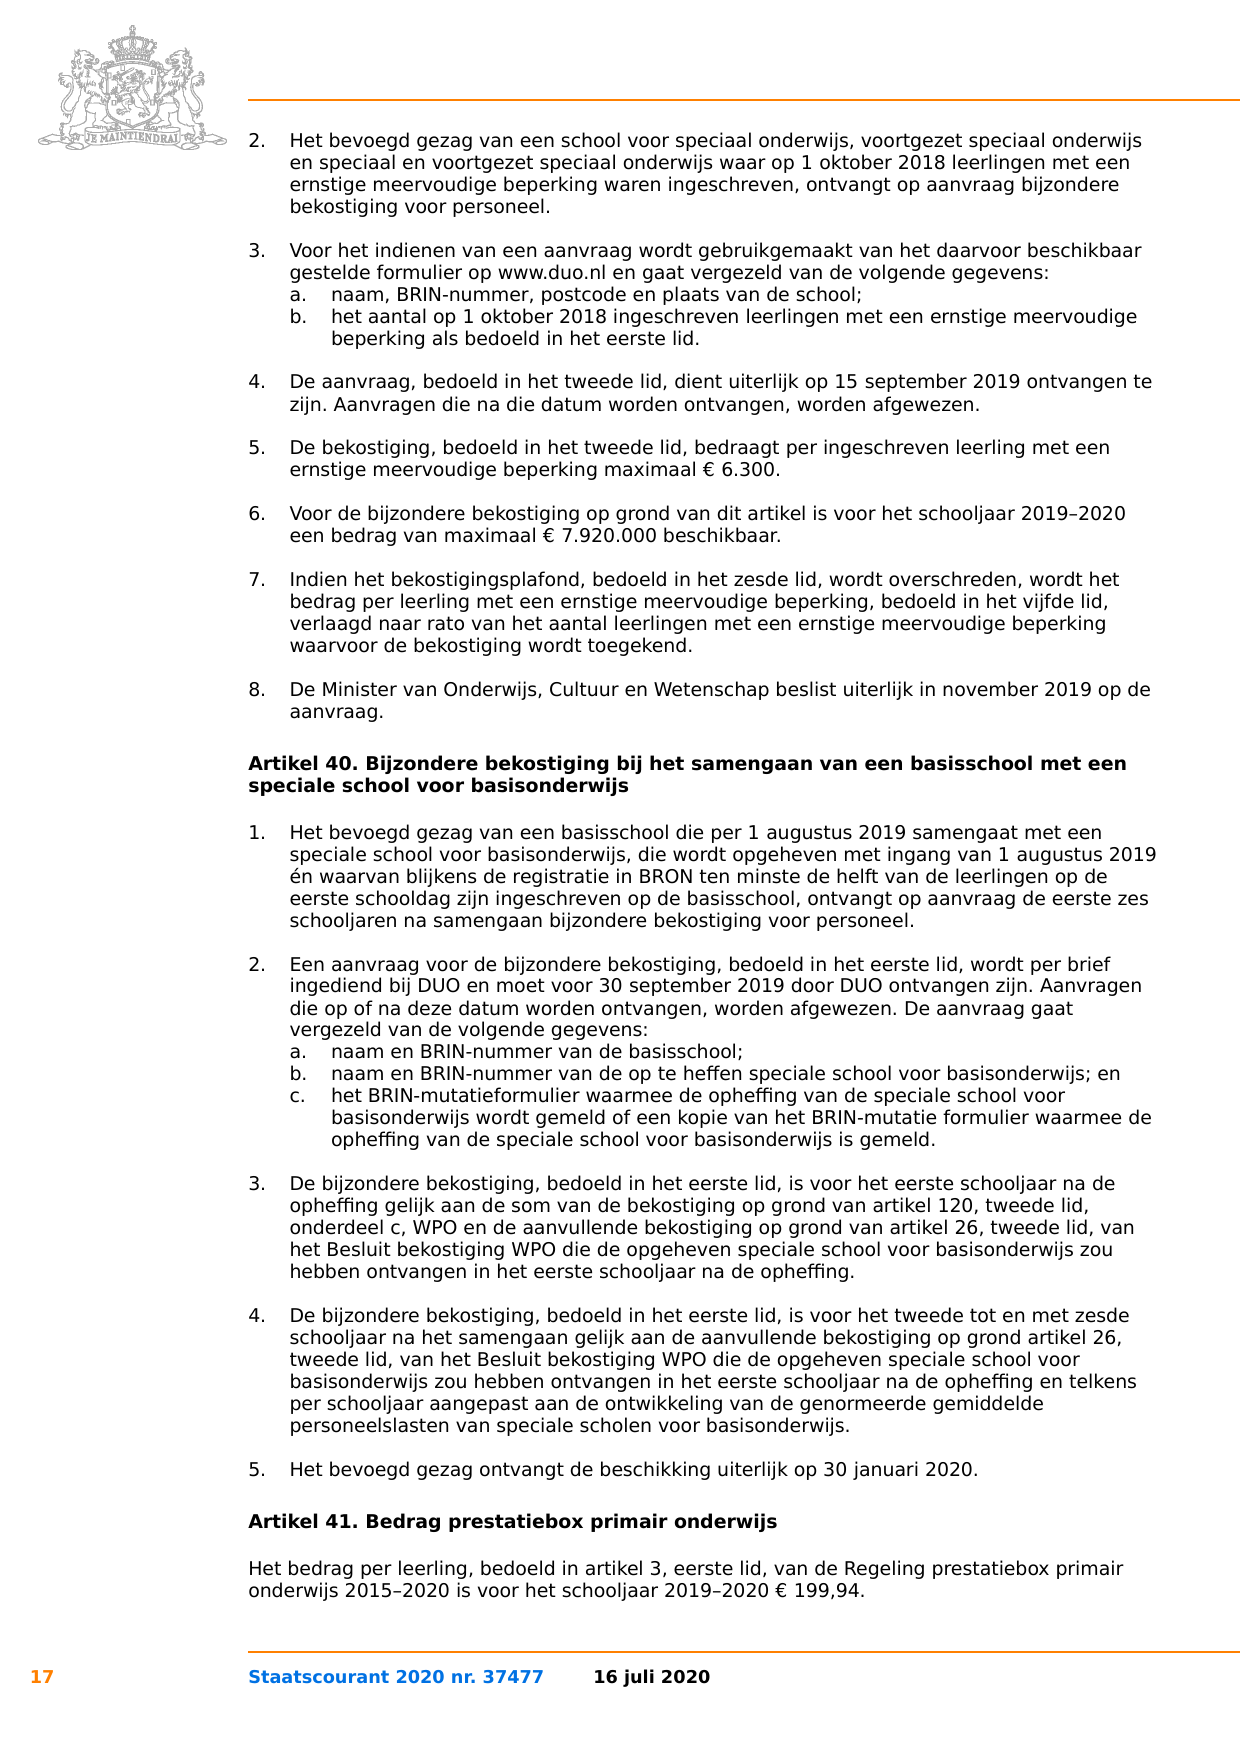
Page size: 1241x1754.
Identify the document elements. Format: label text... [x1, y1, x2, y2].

text 5. Het bevoegd gezag ontvangt de beschikking uiterlijk op 30 januari 2020. [248, 1459, 1163, 1481]
text b. naam en BRIN-nummer van de op te heffen speciale school voor basisonderwijs; en [289, 1063, 1163, 1085]
text 6. Voor de bijzondere bekostiging op grond van dit artikel is voor het schooljaar 2019–2020 een bedrag van maximaal € 7.920.000 beschikbaar. [248, 503, 1163, 547]
text c. het BRIN-mutatieformulier waarmee de opheffing van de speciale school voor basisonderwijs wordt gemeld of een kopie van het BRIN-mutatie formulier waarmee de opheffing van de speciale school voor basisonderwijs is gemeld. [289, 1085, 1163, 1151]
text b. het aantal op 1 oktober 2018 ingeschreven leerlingen met een ernstige meervoudige beperking als bedoeld in het eerste lid. [289, 306, 1163, 349]
text 2. Het bevoegd gezag van een school voor speciaal onderwijs, voortgezet speciaal onderwijs en speciaal en voortgezet speciaal onderwijs waar op 1 oktober 2018 leerlingen met een ernstige meervoudige beperking waren ingeschreven, ontvangt op aanvraag bijzondere bekostiging voor personeel. [248, 130, 1163, 218]
text 8. De Minister van Onderwijs, Cultuur en Wetenschap beslist uiterlijk in november 2019 op de aanvraag. [248, 679, 1163, 723]
text a. naam en BRIN-nummer van de basisschool; [289, 1041, 1163, 1063]
subtitle Artikel 40. Bijzondere bekostiging bij het samengaan van een basisschool met een speciale school voor basisonderwijs [248, 753, 1163, 797]
text 2. Een aanvraag voor de bijzondere bekostiging, bedoeld in het eerste lid, wordt per brief ingediend bij DUO en moet voor 30 september 2019 door DUO ontvangen zijn. Aanvragen die op of na deze datum worden ontvangen, worden afgewezen. De aanvraag gaat vergezeld van de volgende gegevens: [248, 953, 1163, 1041]
text 3. De bijzondere bekostiging, bedoeld in het eerste lid, is voor het eerste schooljaar na de opheffing gelijk aan de som van de bekostiging op grond van artikel 120, tweede lid, onderdeel c, WPO en de aanvullende bekostiging op grond van artikel 26, tweede lid, van het Besluit bekostiging WPO die de opgeheven speciale school voor basisonderwijs zou hebben ontvangen in het eerste schooljaar na de opheffing. [248, 1173, 1163, 1283]
text 5. De bekostiging, bedoeld in het tweede lid, bedraagt per ingeschreven leerling met een ernstige meervoudige beperking maximaal € 6.300. [248, 437, 1163, 481]
text 1. Het bevoegd gezag van een basisschool die per 1 augustus 2019 samengaat met een speciale school voor basisonderwijs, die wordt opgeheven met ingang van 1 augustus 2019 én waarvan blijkens de registratie in BRON ten minste de helft van de leerlingen op de eerste schooldag zijn ingeschreven op de basisschool, ontvangt op aanvraag de eerste zes schooljaren na samengaan bijzondere bekostiging voor personeel. [248, 822, 1163, 932]
text 3. Voor het indienen van een aanvraag wordt gebruikgemaakt van het daarvoor beschikbaar gestelde formulier op www.duo.nl en gaat vergezeld van de volgende gegevens: [248, 240, 1163, 284]
picture [38, 25, 227, 150]
text a. naam, BRIN-nummer, postcode en plaats van de school; [289, 284, 1163, 306]
text 4. De bijzondere bekostiging, bedoeld in het eerste lid, is voor het tweede tot en met zesde schooljaar na het samengaan gelijk aan de aanvullende bekostiging op grond artikel 26, tweede lid, van het Besluit bekostiging WPO die de opgeheven speciale school voor basisonderwijs zou hebben ontvangen in het eerste schooljaar na de opheffing en telkens per schooljaar aangepast aan de ontwikkeling van de genormeerde gemiddelde personeelslasten van speciale scholen voor basisonderwijs. [248, 1305, 1163, 1437]
text Het bedrag per leerling, bedoeld in artikel 3, eerste lid, van de Regeling prestatiebox primair onderwijs 2015–2020 is voor het schooljaar 2019–2020 € 199,94. [248, 1558, 1163, 1602]
text 7. Indien het bekostigingsplafond, bedoeld in het zesde lid, wordt overschreden, wordt het bedrag per leerling met een ernstige meervoudige beperking, bedoeld in het vijfde lid, verlaagd naar rato van het aantal leerlingen met een ernstige meervoudige beperking waarvoor de bekostiging wordt toegekend. [248, 569, 1163, 657]
text 4. De aanvraag, bedoeld in het tweede lid, dient uiterlijk op 15 september 2019 ontvangen te zijn. Aanvragen die na die datum worden ontvangen, worden afgewezen. [248, 371, 1163, 415]
subtitle Artikel 41. Bedrag prestatiebox primair onderwijs [248, 1511, 1163, 1533]
